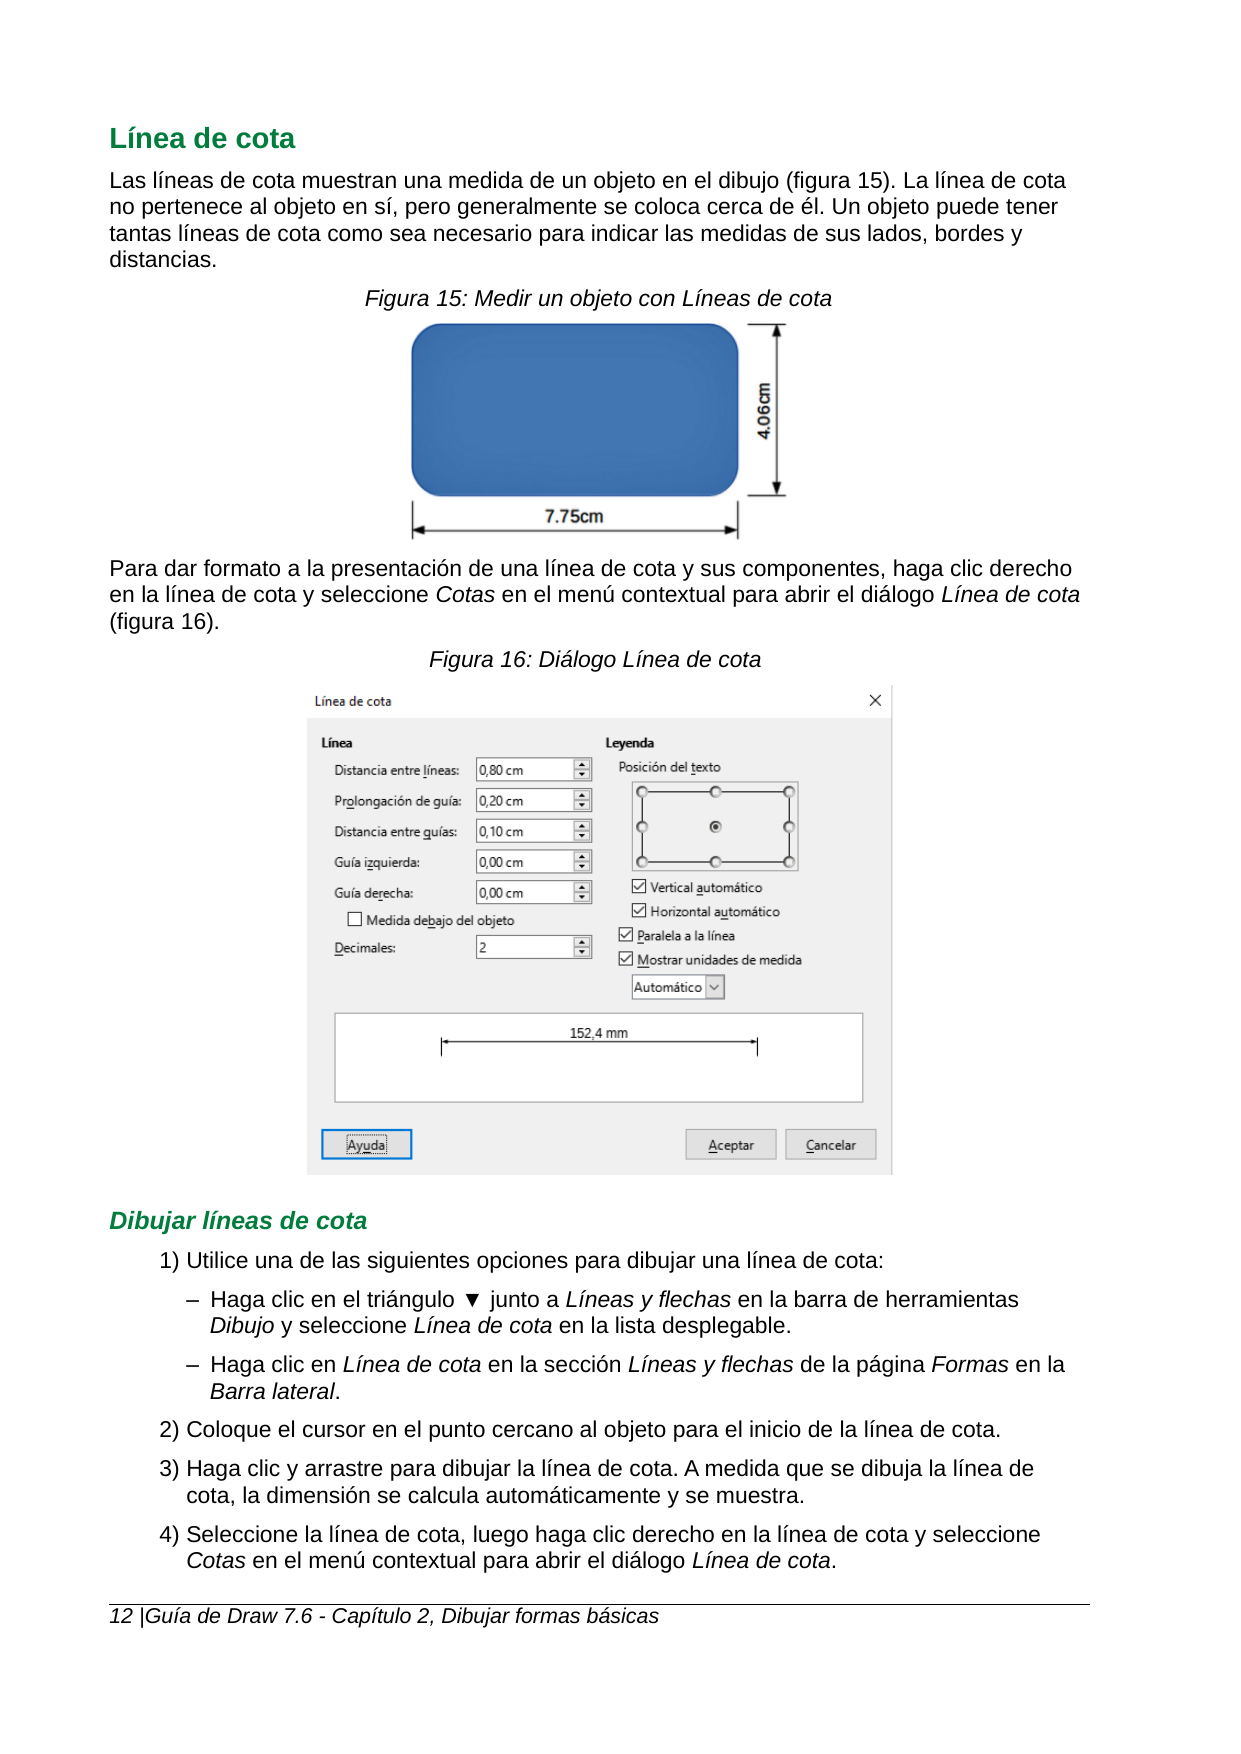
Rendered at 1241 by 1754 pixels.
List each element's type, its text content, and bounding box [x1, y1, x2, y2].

list Coloque el cursor en el punto cercano al objeto para el inicio de la línea de cota. [186, 1416, 1090, 1443]
list Seleccione la línea de cota, luego haga clic derecho en la línea de cota y seleccione Cotas en el menú contextual para abrir el diálogo Línea de cota. [186, 1521, 1090, 1573]
list Utilice una de las siguientes opciones para dibujar una línea de cota: [186, 1247, 1090, 1273]
picture [410, 323, 789, 543]
list Haga clic y arrastre para dibujar la línea de cota. A medida que se dibuja la línea de cota, la dimensión se calcula automáticamente y se muestra. [186, 1455, 1090, 1508]
text Para dar formato a la presentación de una línea de cota y sus componentes, haga clic derecho en la línea de cota y seleccione Cotas en el menú contextual para abrir el diálogo Línea de cota (figura 16). [109, 555, 1090, 634]
list Haga clic en Línea de cota en la sección Líneas y flechas de la página Formas en la Barra lateral. [186, 1351, 1090, 1404]
subtitle Dibujar líneas de cota [109, 1206, 1090, 1235]
text Las líneas de cota muestran una medida de un objeto en el dibujo (figura 15). La línea de cota no pertenece al objeto en sí, pero generalmente se coloca cerca de él. Un objeto puede tener tantas líneas de cota como sea necesario para indicar las medidas de sus lados, bordes y distancias. [109, 167, 1090, 272]
picture [306, 685, 893, 1175]
text Figura 16: Diálogo Línea de cota [307, 646, 892, 673]
text Figura 15: Medir un objeto con Líneas de cota [364, 285, 834, 311]
subtitle Línea de cota [109, 121, 1090, 154]
list Haga clic en el triángulo ▼ junto a Líneas y flechas en la barra de herramientas Dibujo y seleccione Línea de cota en la lista desplegable. [186, 1286, 1090, 1339]
